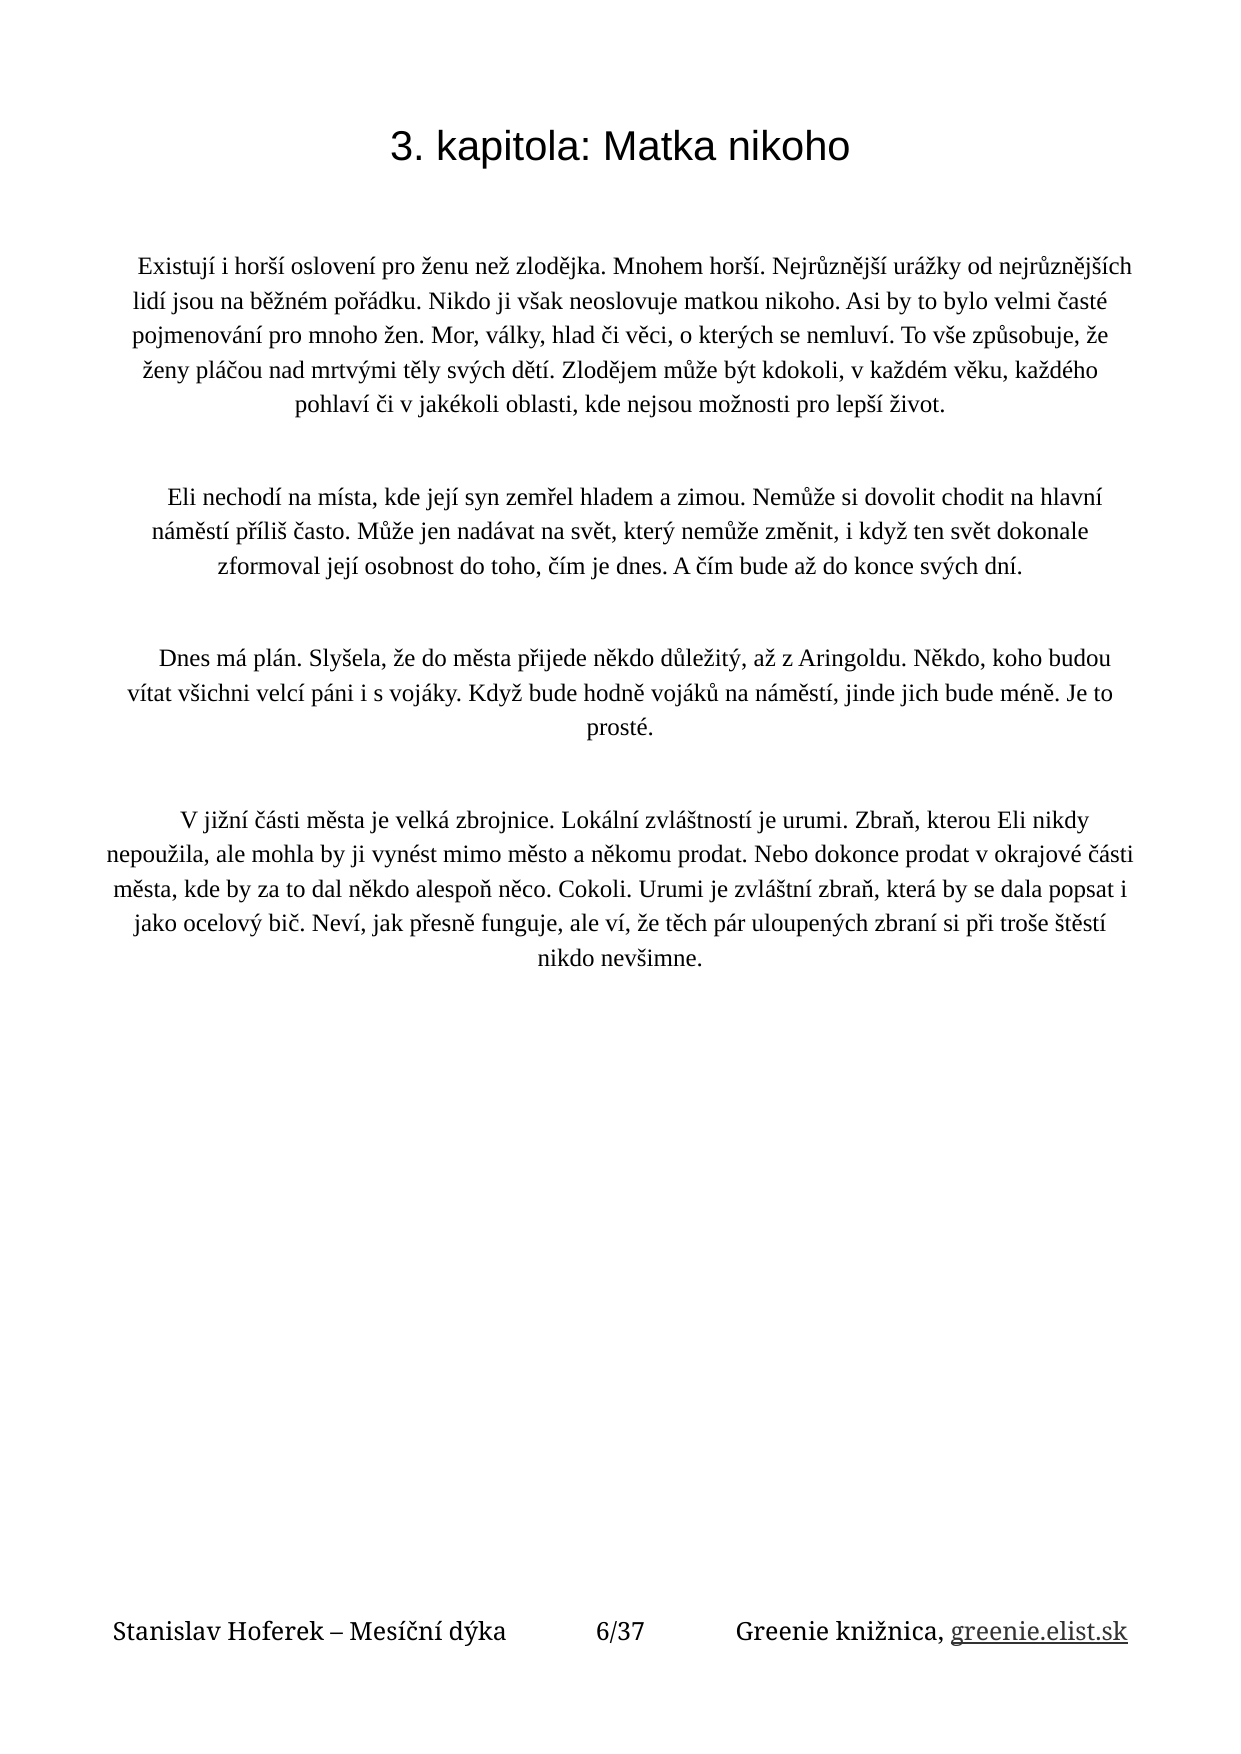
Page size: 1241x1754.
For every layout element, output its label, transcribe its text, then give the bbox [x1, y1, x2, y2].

text V jižní části města je velká zbrojnice. Lokální zvláštností je urumi. Zbraň, kterou Eli nikdy nepoužila, ale mohla by ji vynést mimo město a někomu prodat. Nebo dokonce prodat v okrajové části města, kde by za to dal někdo alespoň něco. Cokoli. Urumi je zvláštní zbraň, která by se dala popsat i jako ocelový bič. Neví, jak přesně funguje, ale ví, že těch pár uloupených zbraní si při troše štěstí nikdo nevšimne. [106, 805, 1134, 971]
text Eli nechodí na místa, kde její syn zemřel hladem a zimou. Nemůže si dovolit chodit na hlavní náměstí příliš často. Může jen nadávat na svět, který nemůže změnit, i když ten svět dokonale zformoval její osobnost do toho, čím je dnes. A čím bude až do konce svých dní. [106, 482, 1134, 579]
text Existují i horší oslovení pro ženu než zlodějka. Mnohem horší. Nejrůznější urážky od nejrůznějších lidí jsou na běžném pořádku. Nikdo ji však neoslovuje matkou nikoho. Asi by to bylo velmi časté pojmenování pro mnoho žen. Mor, války, hlad či věci, o kterých se nemluví. To vše způsobuje, že ženy pláčou nad mrtvými těly svých dětí. Zlodějem může být kdokoli, v každém věku, každého pohlaví či v jakékoli oblasti, kde nejsou možnosti pro lepší život. [106, 251, 1134, 418]
text Dnes má plán. Slyšela, že do města přijede někdo důležitý, až z Aringoldu. Někdo, koho budou vítat všichni velcí páni i s vojáky. Když bude hodně vojáků na náměstí, jinde jich bude méně. Je to prosté. [106, 643, 1134, 741]
subtitle 3. kapitola: Matka nikoho [106, 121, 1134, 169]
